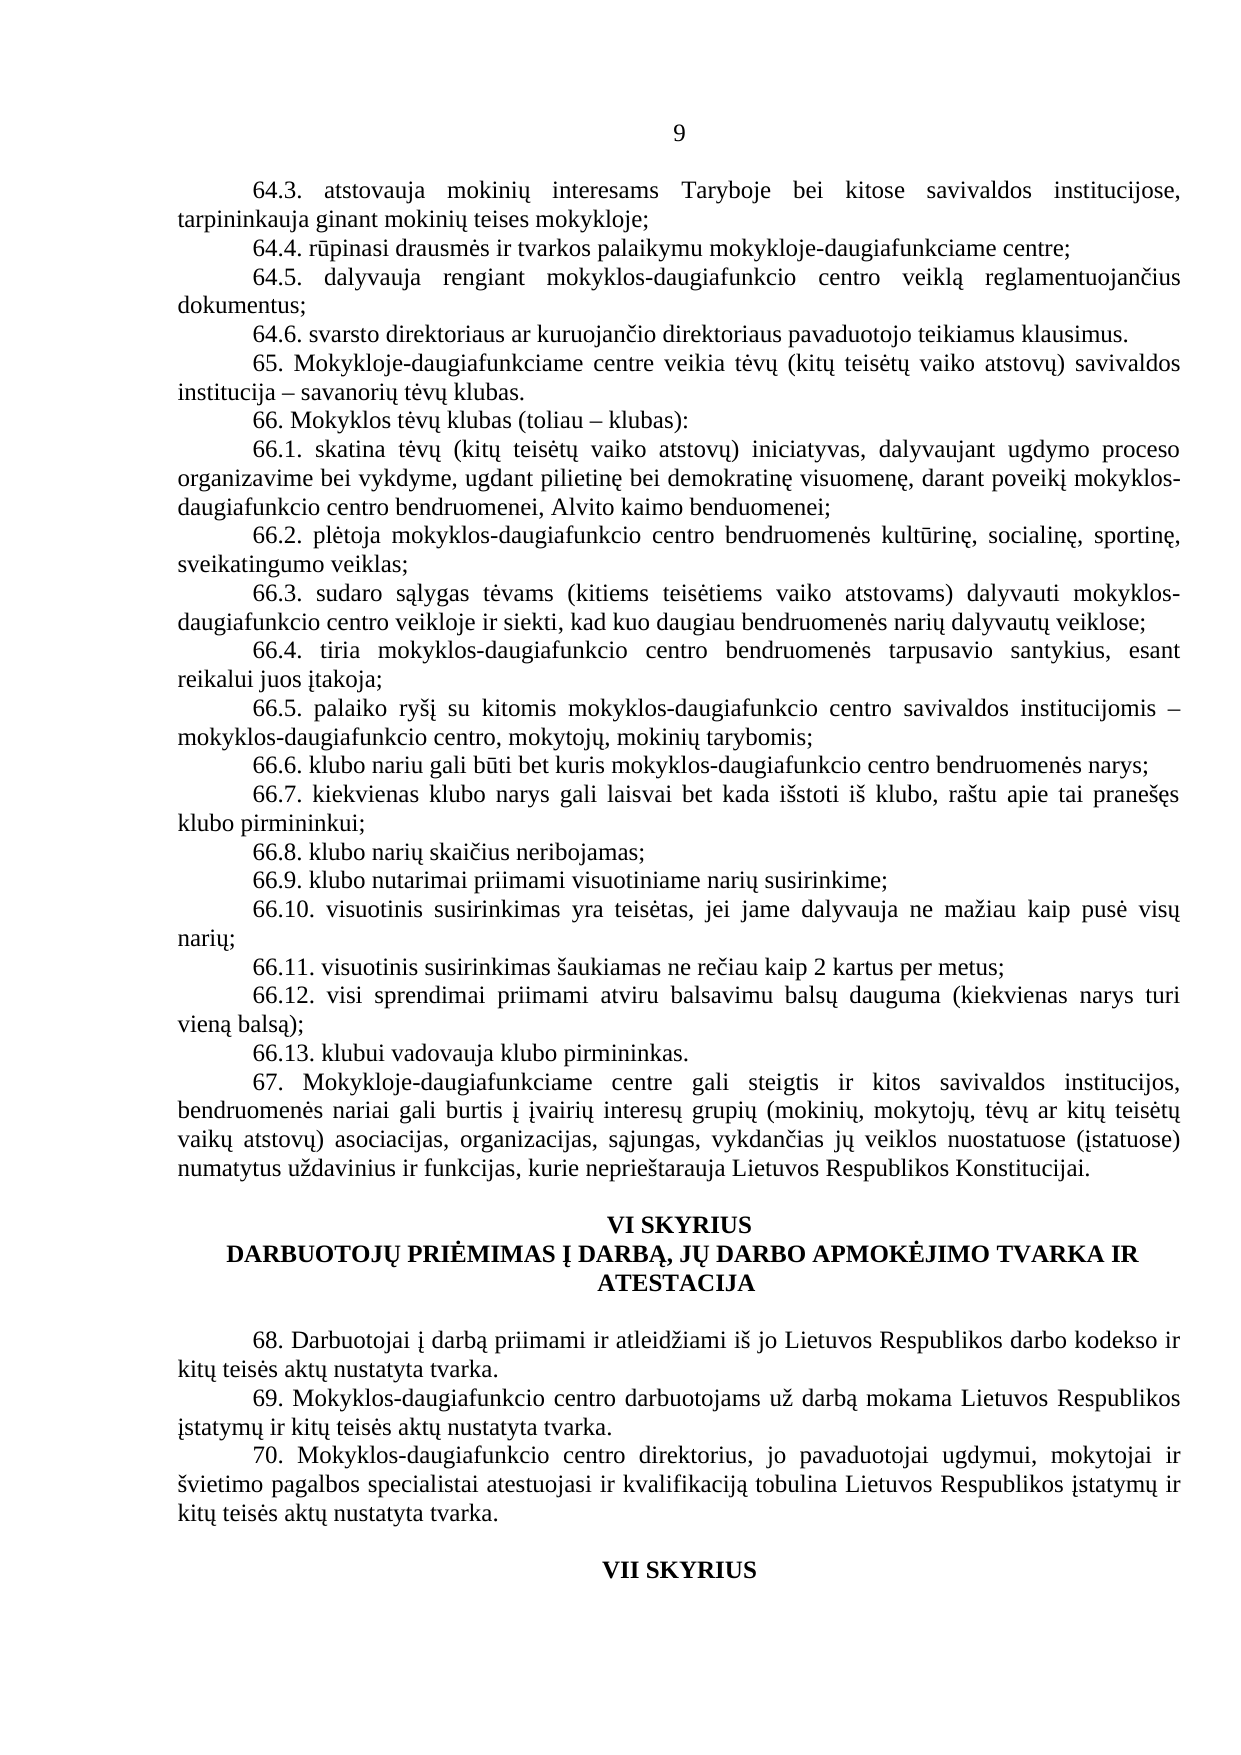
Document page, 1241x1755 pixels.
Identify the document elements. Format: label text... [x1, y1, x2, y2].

text 66.9. klubo nutarimai priimami visuotiniame narių susirinkime; [177, 866, 1181, 894]
text 64.4. rūpinasi drausmės ir tvarkos palaikymu mokykloje-daugiafunkciame centre; [177, 233, 1181, 262]
text 66.3. sudaro sąlygas tėvams (kitiems teisėtiems vaiko atstovams) dalyvauti mokyklos-daugiafunkcio centro veikloje ir siekti, kad kuo daugiau bendruomenės narių dalyvautų veiklose; [177, 578, 1181, 636]
text 64.6. svarsto direktoriaus ar kuruojančio direktoriaus pavaduotojo teikiamus klausimus. [177, 319, 1181, 348]
text 66. Mokyklos tėvų klubas (toliau – klubas): [177, 406, 1181, 434]
text 67. Mokykloje-daugiafunkciame centre gali steigtis ir kitos savivaldos institucijos, bendruomenės nariai gali burtis į įvairių interesų grupių (mokinių, mokytojų, tėvų ar kitų teisėtų vaikų atstovų) asociacijas, organizacijas, sąjungas, vykdančias jų veiklos nuostatuose (įstatuose) numatytus uždavinius ir funkcijas, kurie neprieštarauja Lietuvos Respublikos Konstitucijai. [177, 1067, 1181, 1182]
text 66.10. visuotinis susirinkimas yra teisėtas, jei jame dalyvauja ne mažiau kaip pusė visų narių; [177, 894, 1181, 952]
text 66.1. skatina tėvų (kitų teisėtų vaiko atstovų) iniciatyvas, dalyvaujant ugdymo proceso organizavime bei vykdyme, ugdant pilietinę bei demokratinę visuomenę, darant poveikį mokyklos-daugiafunkcio centro bendruomenei, Alvito kaimo benduomenei; [177, 434, 1181, 521]
text 66.7. kiekvienas klubo narys gali laisvai bet kada išstoti iš klubo, raštu apie tai pranešęs klubo pirmininkui; [177, 779, 1181, 837]
text 64.5. dalyvauja rengiant mokyklos-daugiafunkcio centro veiklą reglamentuojančius dokumentus; [177, 262, 1181, 319]
text 68. Darbuotojai į darbą priimami ir atleidžiami iš jo Lietuvos Respublikos darbo kodekso ir kitų teisės aktų nustatyta tvarka. [177, 1326, 1181, 1383]
text 66.6. klubo nariu gali būti bet kuris mokyklos-daugiafunkcio centro bendruomenės narys; [177, 751, 1181, 779]
text 69. Mokyklos-daugiafunkcio centro darbuotojams už darbą mokama Lietuvos Respublikos įstatymų ir kitų teisės aktų nustatyta tvarka. [177, 1383, 1181, 1441]
text 66.11. visuotinis susirinkimas šaukiamas ne rečiau kaip 2 kartus per metus; [177, 952, 1181, 981]
text 66.2. plėtoja mokyklos-daugiafunkcio centro bendruomenės kultūrinę, socialinę, sportinę, sveikatingumo veiklas; [177, 521, 1181, 578]
text DARBUOTOJŲ PRIĖMIMAS Į DARBĄ, JŲ DARBO APMOKĖJIMO TVARKA IR ATESTACIJA [177, 1239, 1181, 1297]
text VII SKYRIUS [177, 1556, 1181, 1584]
text 64.3. atstovauja mokinių interesams taryboje bei kitose savivaldos institucijose, tarpininkauja ginant mokinių teises mokykloje; [177, 176, 1181, 233]
text 66.5. palaiko ryšį su kitomis mokyklos-daugiafunkcio centro savivaldos institucijomis – mokyklos-daugiafunkcio centro, mokytojų, mokinių tarybomis; [177, 693, 1181, 751]
text VI SKYRIUS [177, 1211, 1181, 1239]
text 65. Mokykloje-daugiafunkciame centre veikia tėvų (kitų teisėtų vaiko atstovų) savivaldos institucija – savanorių tėvų klubas. [177, 348, 1181, 406]
text 66.13. klubui vadovauja klubo pirmininkas. [177, 1038, 1181, 1067]
text 66.4. tiria mokyklos-daugiafunkcio centro bendruomenės tarpusavio santykius, esant reikalui juos įtakoja; [177, 636, 1181, 693]
text 66.12. visi sprendimai priimami atviru balsavimu balsų dauguma (kiekvienas narys turi vieną balsą); [177, 981, 1181, 1038]
text 70. Mokyklos-daugiafunkcio centro direktorius, jo pavaduotojai ugdymui, mokytojai ir švietimo pagalbos specialistai atestuojasi ir kvalifikaciją tobulina Lietuvos Respublikos įstatymų ir kitų teisės aktų nustatyta tvarka. [177, 1441, 1181, 1527]
text 66.8. klubo narių skaičius neribojamas; [177, 837, 1181, 866]
